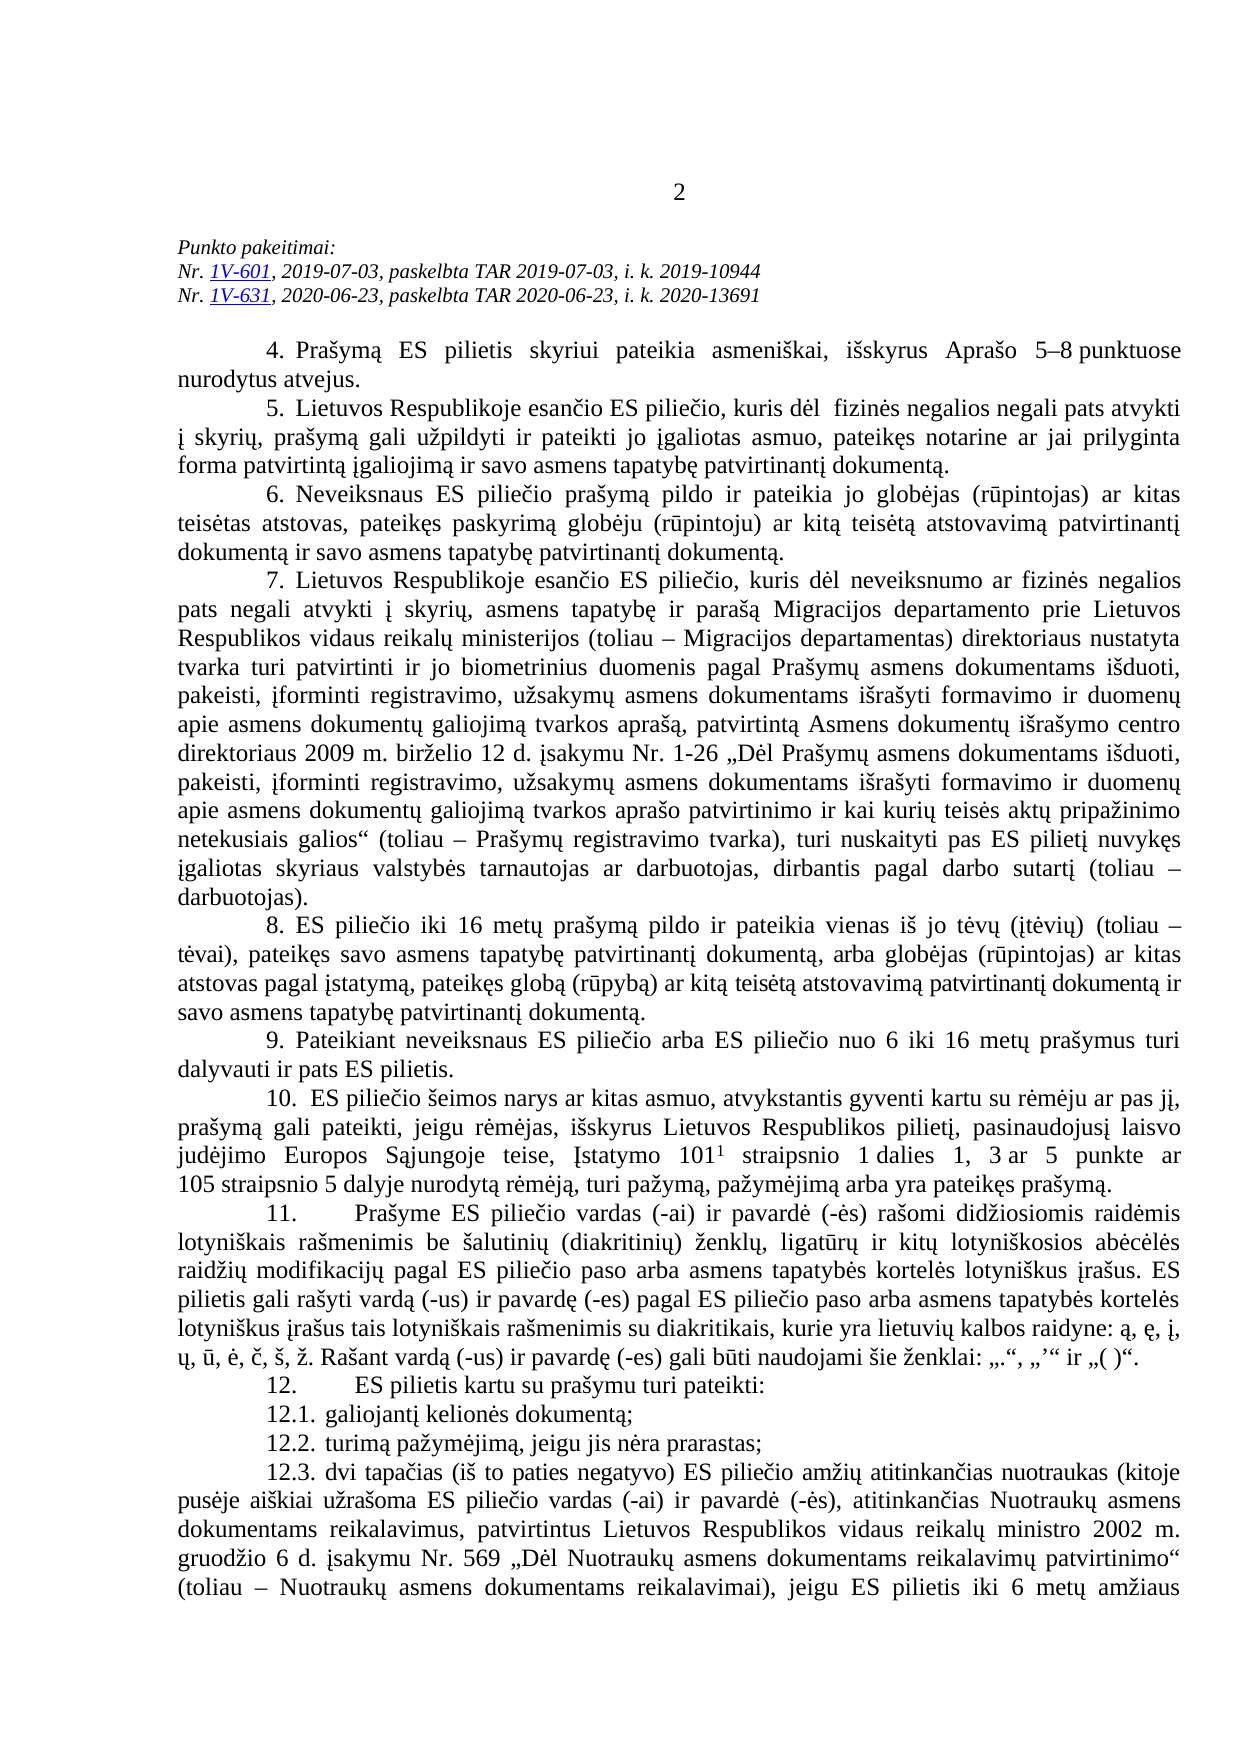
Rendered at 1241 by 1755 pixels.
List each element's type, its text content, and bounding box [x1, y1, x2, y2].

text 12.2. turimą pažymėjimą, jeigu jis nėra prarastas; [177, 1428, 1181, 1457]
text Nr. 1V-631, 2020-06-23, paskelbta TAR 2020-06-23, i. k. 2020-13691 [177, 283, 1181, 307]
text 12.1. galiojantį kelionės dokumentą; [177, 1399, 1181, 1428]
text 10. ES piliečio šeimos narys ar kitas asmuo, atvykstantis gyventi kartu su rėmėju ar pas jį, prašymą gali pateikti, jeigu rėmėjas, išskyrus Lietuvos Respublikos pilietį, pasinaudojusį laisvo judėjimo Europos Sąjungoje teise, Įstatymo 1011 straipsnio 1 dalies 1, 3 ar 5 punkte ar 105 straipsnio 5 dalyje nurodytą rėmėją, turi pažymą, pažymėjimą arba yra pateikęs prašymą. [177, 1083, 1181, 1198]
text 11. Prašyme ES piliečio vardas (-ai) ir pavardė (-ės) rašomi didžiosiomis raidėmis lotyniškais rašmenimis be šalutinių (diakritinių) ženklų, ligatūrų ir kitų lotyniškosios abėcėlės raidžių modifikacijų pagal ES piliečio paso arba asmens tapatybės kortelės lotyniškus įrašus. ES pilietis gali rašyti vardą (-us) ir pavardę (-es) pagal ES piliečio paso arba asmens tapatybės kortelės lotyniškus įrašus tais lotyniškais rašmenimis su diakritikais, kurie yra lietuvių kalbos raidyne: ą, ę, į, ų, ū, ė, č, š, ž. Rašant vardą (-us) ir pavardę (-es) gali būti naudojami šie ženklai: „.“, „’“ ir „( )“. [177, 1198, 1181, 1371]
text 7. Lietuvos Respublikoje esančio ES piliečio, kuris dėl neveiksnumo ar fizinės negalios pats negali atvykti į skyrių, asmens tapatybę ir parašą Migracijos departamento prie Lietuvos Respublikos vidaus reikalų ministerijos (toliau – Migracijos departamentas) direktoriaus nustatyta tvarka turi patvirtinti ir jo biometrinius duomenis pagal Prašymų asmens dokumentams išduoti, pakeisti, įforminti registravimo, užsakymų asmens dokumentams išrašyti formavimo ir duomenų apie asmens dokumentų galiojimą tvarkos aprašą, patvirtintą Asmens dokumentų išrašymo centro direktoriaus 2009 m. birželio 12 d. įsakymu Nr. 1-26 „Dėl Prašymų asmens dokumentams išduoti, pakeisti, įforminti registravimo, užsakymų asmens dokumentams išrašyti formavimo ir duomenų apie asmens dokumentų galiojimą tvarkos aprašo patvirtinimo ir kai kurių teisės aktų pripažinimo netekusiais galios“ (toliau – Prašymų registravimo tvarka), turi nuskaityti pas ES pilietį nuvykęs įgaliotas skyriaus valstybės tarnautojas ar darbuotojas, dirbantis pagal darbo sutartį (toliau – darbuotojas). [177, 566, 1181, 911]
text 5. Lietuvos Respublikoje esančio ES piliečio, kuris dėl fizinės negalios negali pats atvykti į skyrių, prašymą gali užpildyti ir pateikti jo įgaliotas asmuo, pateikęs notarine ar jai prilyginta forma patvirtintą įgaliojimą ir savo asmens tapatybę patvirtinantį dokumentą. [177, 393, 1181, 479]
text Punkto pakeitimai: [177, 235, 1181, 259]
text 9. Pateikiant neveiksnaus ES piliečio arba ES piliečio nuo 6 iki 16 metų prašymus turi dalyvauti ir pats ES pilietis. [177, 1026, 1181, 1083]
text 8. ES piliečio iki 16 metų prašymą pildo ir pateikia vienas iš jo tėvų (įtėvių) (toliau – tėvai), pateikęs savo asmens tapatybę patvirtinantį dokumentą, arba globėjas (rūpintojas) ar kitas atstovas pagal įstatymą, pateikęs globą (rūpybą) ar kitą teisėtą atstovavimą patvirtinantį dokumentą ir savo asmens tapatybę patvirtinantį dokumentą. [177, 911, 1181, 1026]
text 12.3. dvi tapačias (iš to paties negatyvo) ES piliečio amžių atitinkančias nuotraukas (kitoje pusėje aiškiai užrašoma ES piliečio vardas (-ai) ir pavardė (-ės), atitinkančias Nuotraukų asmens dokumentams reikalavimus, patvirtintus Lietuvos Respublikos vidaus reikalų ministro 2002 m. gruodžio 6 d. įsakymu Nr. 569 „Dėl Nuotraukų asmens dokumentams reikalavimų patvirtinimo“ (toliau – Nuotraukų asmens dokumentams reikalavimai), jeigu ES pilietis iki 6 metų amžiaus [177, 1457, 1181, 1601]
text 12. ES pilietis kartu su prašymu turi pateikti: [177, 1371, 1181, 1399]
text 6. Neveiksnaus ES piliečio prašymą pildo ir pateikia jo globėjas (rūpintojas) ar kitas teisėtas atstovas, pateikęs paskyrimą globėju (rūpintoju) ar kitą teisėtą atstovavimą patvirtinantį dokumentą ir savo asmens tapatybę patvirtinantį dokumentą. [177, 479, 1181, 566]
text 4. Prašymą ES pilietis skyriui pateikia asmeniškai, išskyrus Aprašo 5–8 punktuose nurodytus atvejus. [177, 336, 1181, 393]
text Nr. 1V-601, 2019-07-03, paskelbta TAR 2019-07-03, i. k. 2019-10944 [177, 259, 1181, 283]
